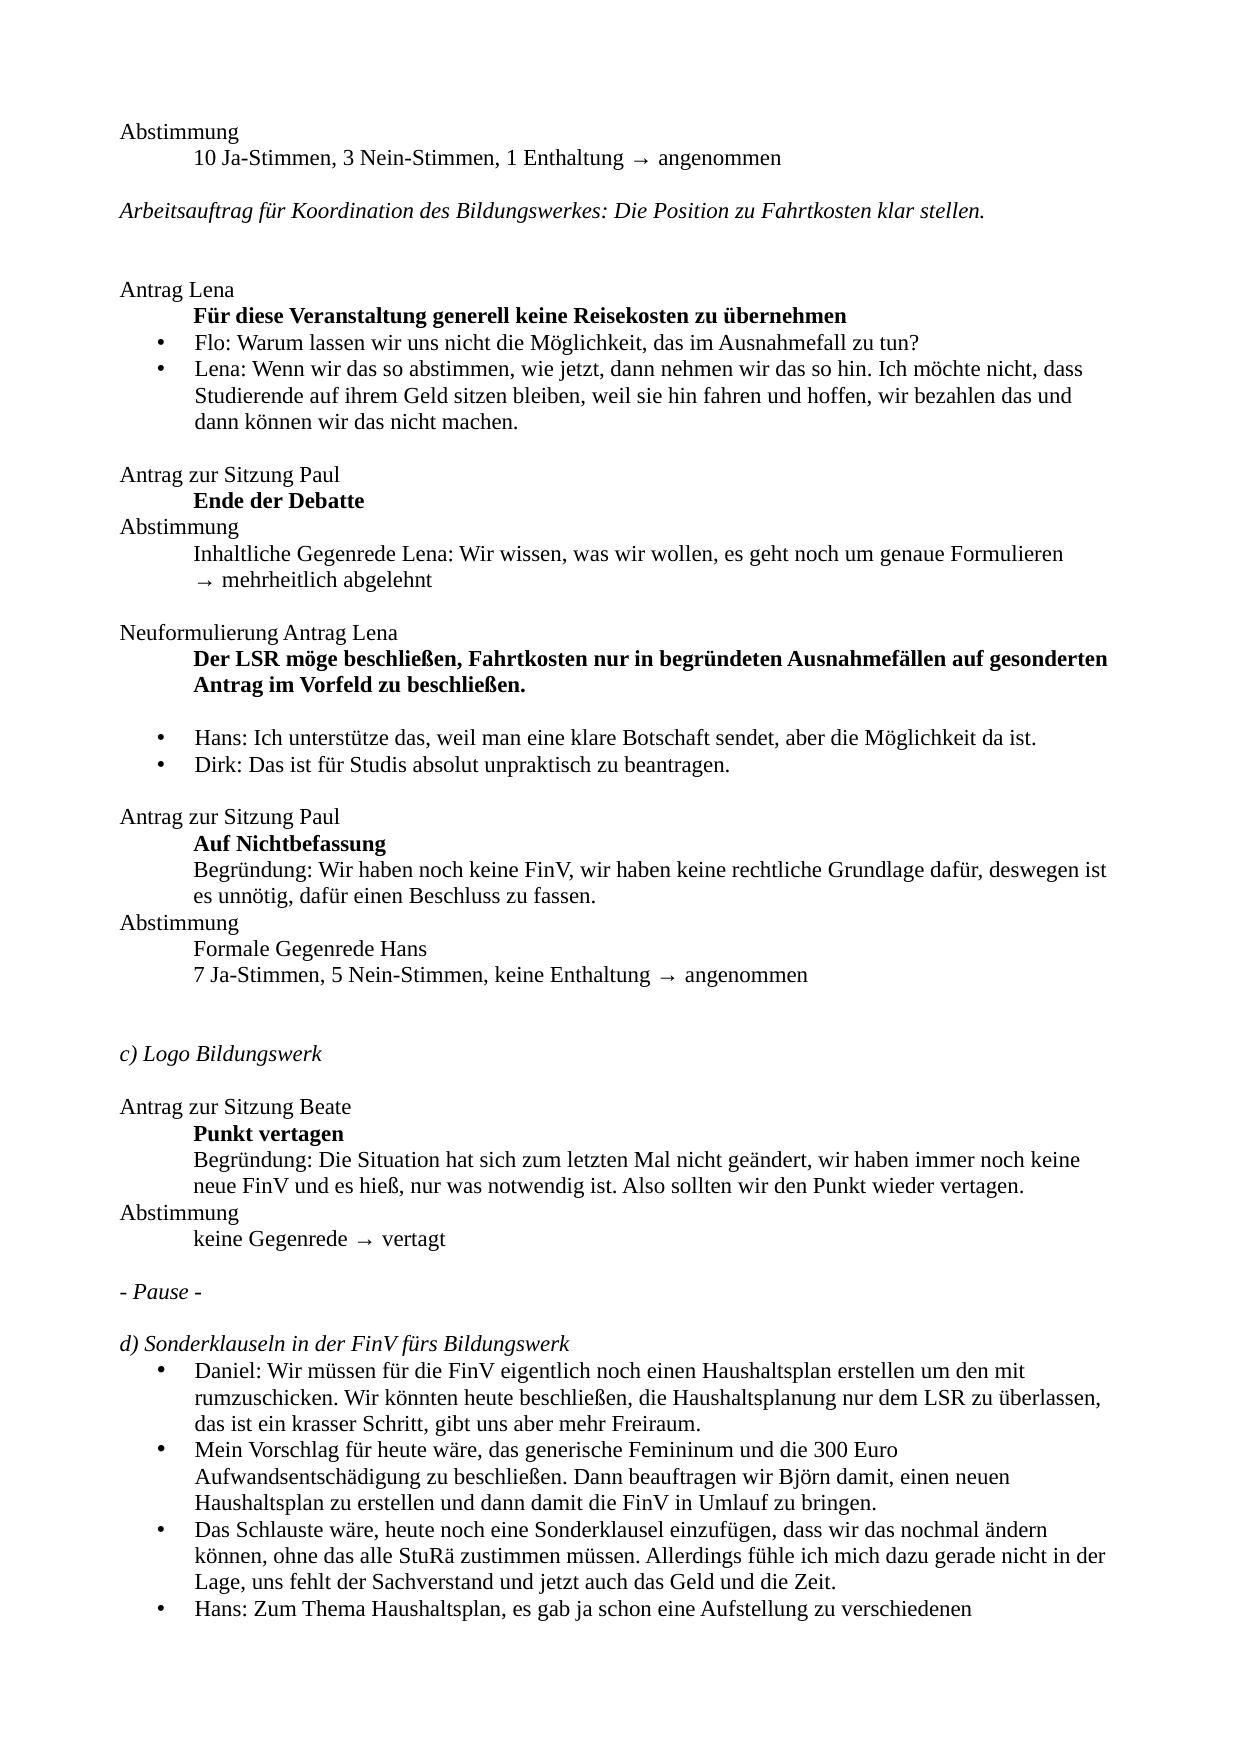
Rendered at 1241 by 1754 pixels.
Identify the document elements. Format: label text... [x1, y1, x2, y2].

list Flo: Warum lassen wir uns nicht die Möglichkeit, das im Ausnahmefall zu tun? [157, 329, 1122, 355]
text Ende der Debatte [119, 487, 1122, 513]
text Abstimmung [119, 1199, 1122, 1225]
text Formale Gegenrede Hans [119, 935, 1122, 961]
text Antrag zur Sitzung Paul [119, 461, 1122, 487]
text Arbeitsauftrag für Koordination des Bildungswerkes: Die Position zu Fahrtkosten klar stellen. [119, 197, 1122, 223]
list Das Schlauste wäre, heute noch eine Sonderklausel einzufügen, dass wir das nochmal ändern können, ohne das alle StuRä zustimmen müssen. Allerdings fühle ich mich dazu gerade nicht in der Lage, uns fehlt der Sachverstand und jetzt auch das Geld und die Zeit. [157, 1516, 1122, 1595]
text Antrag Lena [119, 276, 1122, 303]
list Daniel: Wir müssen für die FinV eigentlich noch einen Haushaltsplan erstellen um den mit rumzuschicken. Wir könnten heute beschließen, die Haushaltsplanung nur dem LSR zu überlassen, das ist ein krasser Schritt, gibt uns aber mehr Freiraum. [157, 1357, 1122, 1436]
list Dirk: Das ist für Studis absolut unpraktisch zu beantragen. [157, 751, 1122, 777]
text Antrag zur Sitzung Paul [119, 803, 1122, 830]
text Neuformulierung Antrag Lena [119, 619, 1122, 645]
text Für diese Veranstaltung generell keine Reisekosten zu übernehmen [119, 303, 1122, 329]
text Antrag zur Sitzung Beate [119, 1093, 1122, 1119]
text Punkt vertagen [119, 1119, 1122, 1146]
text Abstimmung [119, 513, 1122, 540]
text Begründung: Die Situation hat sich zum letzten Mal nicht geändert, wir haben immer noch keine neue FinV und es hieß, nur was notwendig ist. Also sollten wir den Punkt wieder vertagen. [119, 1146, 1122, 1199]
text Begründung: Wir haben noch keine FinV, wir haben keine rechtliche Grundlage dafür, deswegen ist es unnötig, dafür einen Beschluss zu fassen. [119, 856, 1122, 909]
list Mein Vorschlag für heute wäre, das generische Femininum und die 300 Euro Aufwandsentschädigung zu beschließen. Dann beauftragen wir Björn damit, einen neuen Haushaltsplan zu erstellen und dann damit die FinV in Umlauf zu bringen. [157, 1436, 1122, 1516]
text Auf Nichtbefassung [119, 830, 1122, 856]
text Der LSR möge beschließen, Fahrtkosten nur in begründeten Ausnahmefällen auf gesonderten Antrag im Vorfeld zu beschließen. [119, 645, 1122, 698]
list Hans: Zum Thema Haushaltsplan, es gab ja schon eine Aufstellung zu verschiedenen [157, 1595, 1122, 1621]
text Abstimmung [119, 118, 1122, 144]
text Abstimmung [119, 909, 1122, 935]
text d) Sonderklauseln in der FinV fürs Bildungswerk [119, 1330, 1122, 1357]
text 7 Ja-Stimmen, 5 Nein-Stimmen, keine Enthaltung → angenommen [119, 961, 1122, 988]
text → mehrheitlich abgelehnt [119, 566, 1122, 592]
text c) Logo Bildungswerk [119, 1041, 1122, 1067]
text keine Gegenrede → vertagt [119, 1225, 1122, 1251]
list Lena: Wenn wir das so abstimmen, wie jetzt, dann nehmen wir das so hin. Ich möchte nicht, dass Studierende auf ihrem Geld sitzen bleiben, weil sie hin fahren und hoffen, wir bezahlen das und dann können wir das nicht machen. [157, 355, 1122, 434]
text 10 Ja-Stimmen, 3 Nein-Stimmen, 1 Enthaltung → angenommen [119, 144, 1122, 171]
list Hans: Ich unterstütze das, weil man eine klare Botschaft sendet, aber die Möglichkeit da ist. [157, 724, 1122, 751]
text Inhaltliche Gegenrede Lena: Wir wissen, was wir wollen, es geht noch um genaue Formulieren [119, 540, 1122, 566]
text - Pause - [119, 1278, 1122, 1304]
